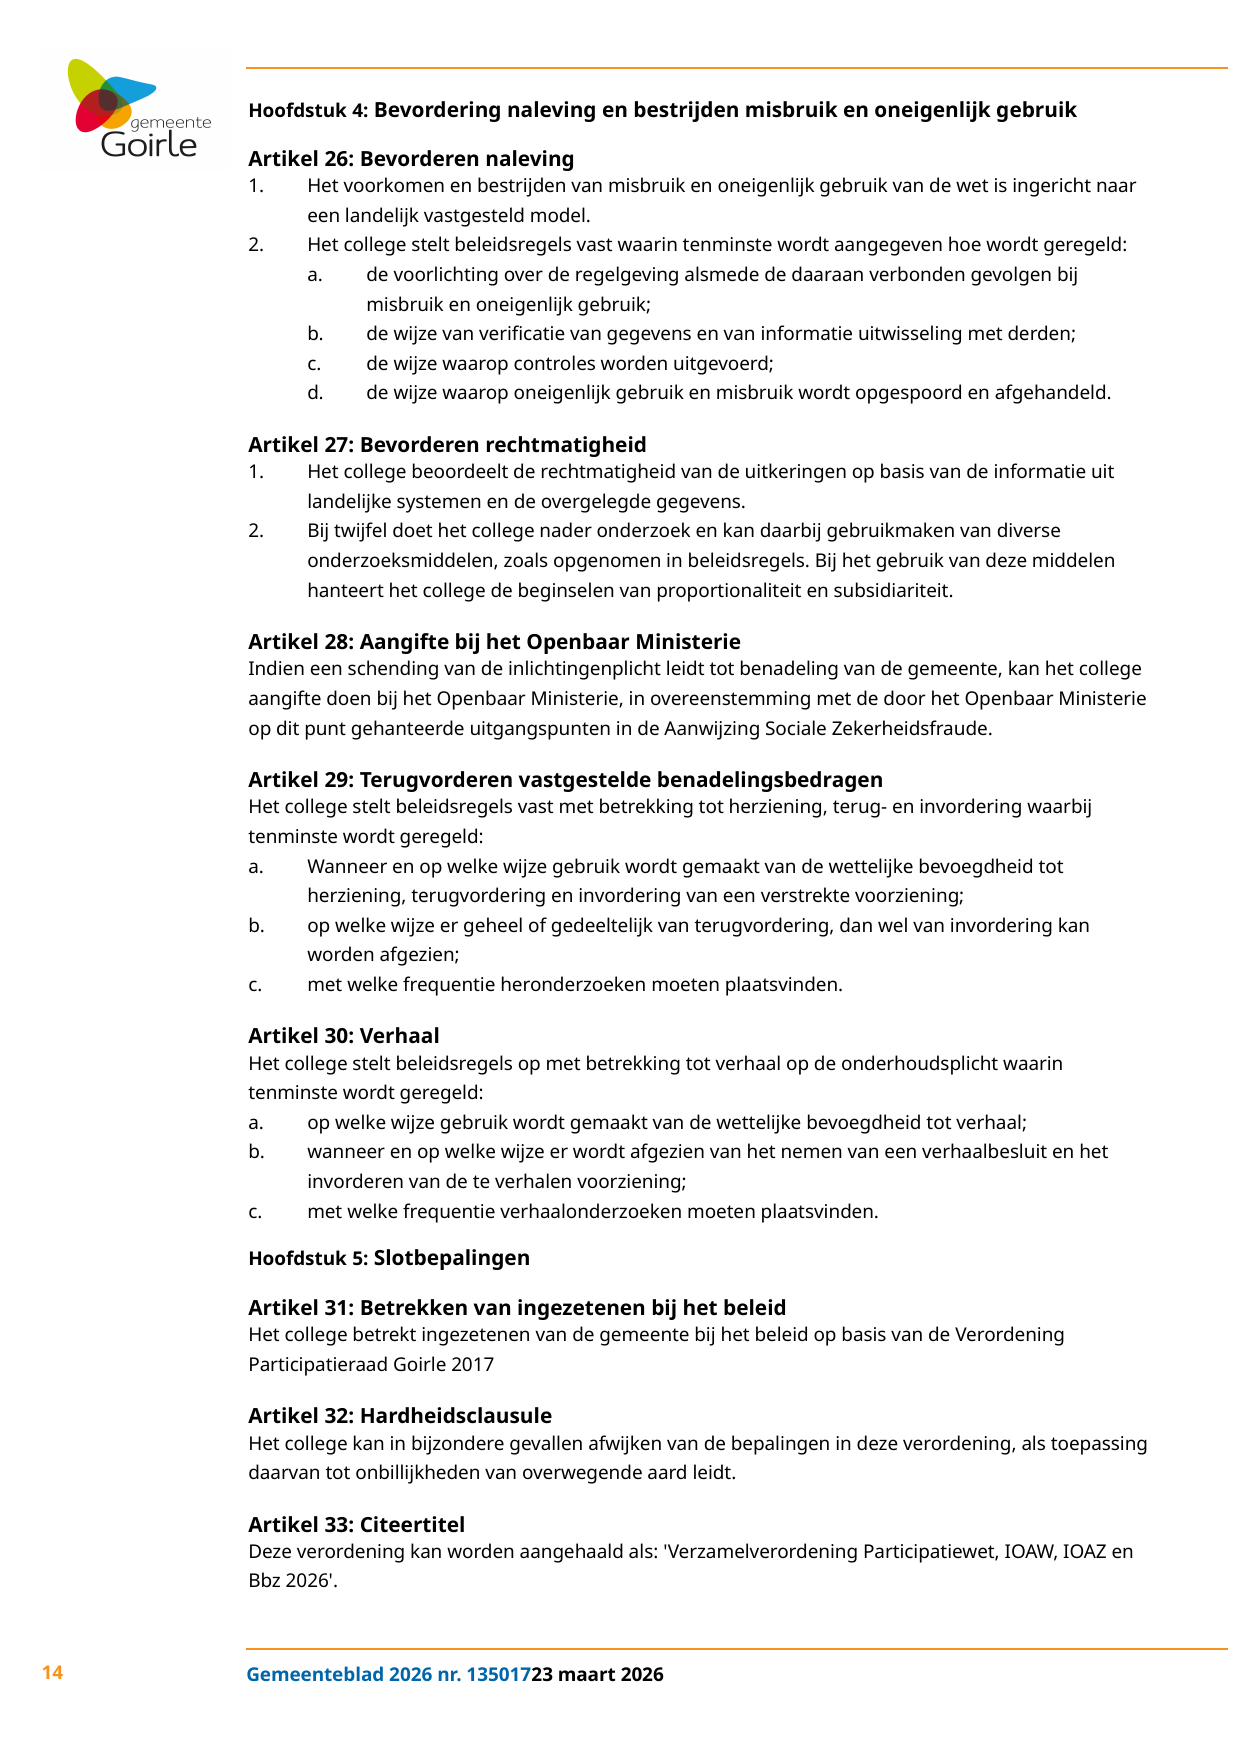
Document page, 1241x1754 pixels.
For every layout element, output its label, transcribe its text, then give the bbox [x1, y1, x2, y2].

list met welke frequentie heronderzoeken moeten plaatsvinden. [248, 971, 1152, 997]
list Bij twijfel doet het college nader onderzoek en kan daarbij gebruikmaken van diverse onderzoeksmiddelen, zoals opgenomen in beleidsregels. Bij het gebruik van deze middelen hanteert het college de beginselen van proportionaliteit en subsidiariteit. [248, 518, 1152, 602]
list op welke wijze gebruik wordt gemaakt van de wettelijke bevoegdheid tot verhaal; [248, 1109, 1152, 1135]
list de wijze waarop controles worden uitgevoerd; [307, 350, 1152, 376]
text Artikel 26: Bevorderen naleving [248, 144, 1152, 172]
text Artikel 32: Hardheidsclausule [248, 1401, 1152, 1430]
text Hoofdstuk 5: Slotbepalingen [248, 1243, 1152, 1272]
list op welke wijze er geheel of gedeeltelijk van terugvordering, dan wel van invordering kan worden afgezien; [248, 912, 1152, 967]
text Hoofdstuk 4: Bevordering naleving en bestrijden misbruik en oneigenlijk gebruik [248, 95, 1152, 123]
text Indien een schending van de inlichtingenplicht leidt tot benadeling van de gemeente, kan het college aangifte doen bij het Openbaar Ministerie, in overeenstemming met de door het Openbaar Ministerie op dit punt gehanteerde uitgangspunten in de Aanwijzing Sociale Zekerheidsfraude. [248, 656, 1152, 741]
list met welke frequentie verhaalonderzoeken moeten plaatsvinden. [248, 1198, 1152, 1224]
picture [41, 47, 231, 172]
list Wanneer en op welke wijze gebruik wordt gemaakt van de wettelijke bevoegdheid tot herziening, terugvordering en invordering van een verstrekte voorziening; [248, 853, 1152, 908]
text Artikel 30: Verhaal [248, 1022, 1152, 1050]
text Artikel 28: Aangifte bij het Openbaar Ministerie [248, 627, 1152, 656]
list Het voorkomen en bestrijden van misbruik en oneigenlijk gebruik van de wet is ingericht naar een landelijk vastgesteld model. [248, 172, 1152, 228]
text Het college stelt beleidsregels vast met betrekking tot herziening, terug- en invordering waarbij tenminste wordt geregeld: [248, 794, 1152, 849]
list Het college stelt beleidsregels vast waarin tenminste wordt aangegeven hoe wordt geregeld: [248, 232, 1152, 257]
list de voorlichting over de regelgeving alsmede de daaraan verbonden gevolgen bij misbruik en oneigenlijk gebruik; [307, 261, 1152, 317]
text Artikel 33: Citeertitel [248, 1510, 1152, 1538]
list Het college beoordeelt de rechtmatigheid van de uitkeringen op basis van de informatie uit landelijke systemen en de overgelegde gegevens. [248, 458, 1152, 514]
text Artikel 29: Terugvorderen vastgestelde benadelingsbedragen [248, 765, 1152, 794]
text Deze verordening kan worden aangehaald als: 'Verzamelverordening Participatiewet, IOAW, IOAZ en Bbz 2026'. [248, 1538, 1152, 1593]
text Artikel 27: Bevorderen rechtmatigheid [248, 430, 1152, 458]
text Het college stelt beleidsregels op met betrekking tot verhaal op de onderhoudsplicht waarin tenminste wordt geregeld: [248, 1050, 1152, 1105]
list de wijze van verificatie van gegevens en van informatie uitwisseling met derden; [307, 320, 1152, 346]
list wanneer en op welke wijze er wordt afgezien van het nemen van een verhaalbesluit en het invorderen van de te verhalen voorziening; [248, 1139, 1152, 1194]
text Het college kan in bijzondere gevallen afwijken van de bepalingen in deze verordening, als toepassing daarvan tot onbillijkheden van overwegende aard leidt. [248, 1430, 1152, 1485]
text Het college betrekt ingezetenen van de gemeente bij het beleid op basis van de Verordening Participatieraad Goirle 2017 [248, 1321, 1152, 1377]
list de wijze waarop oneigenlijk gebruik en misbruik wordt opgespoord en afgehandeld. [307, 379, 1152, 405]
text Artikel 31: Betrekken van ingezetenen bij het beleid [248, 1293, 1152, 1321]
